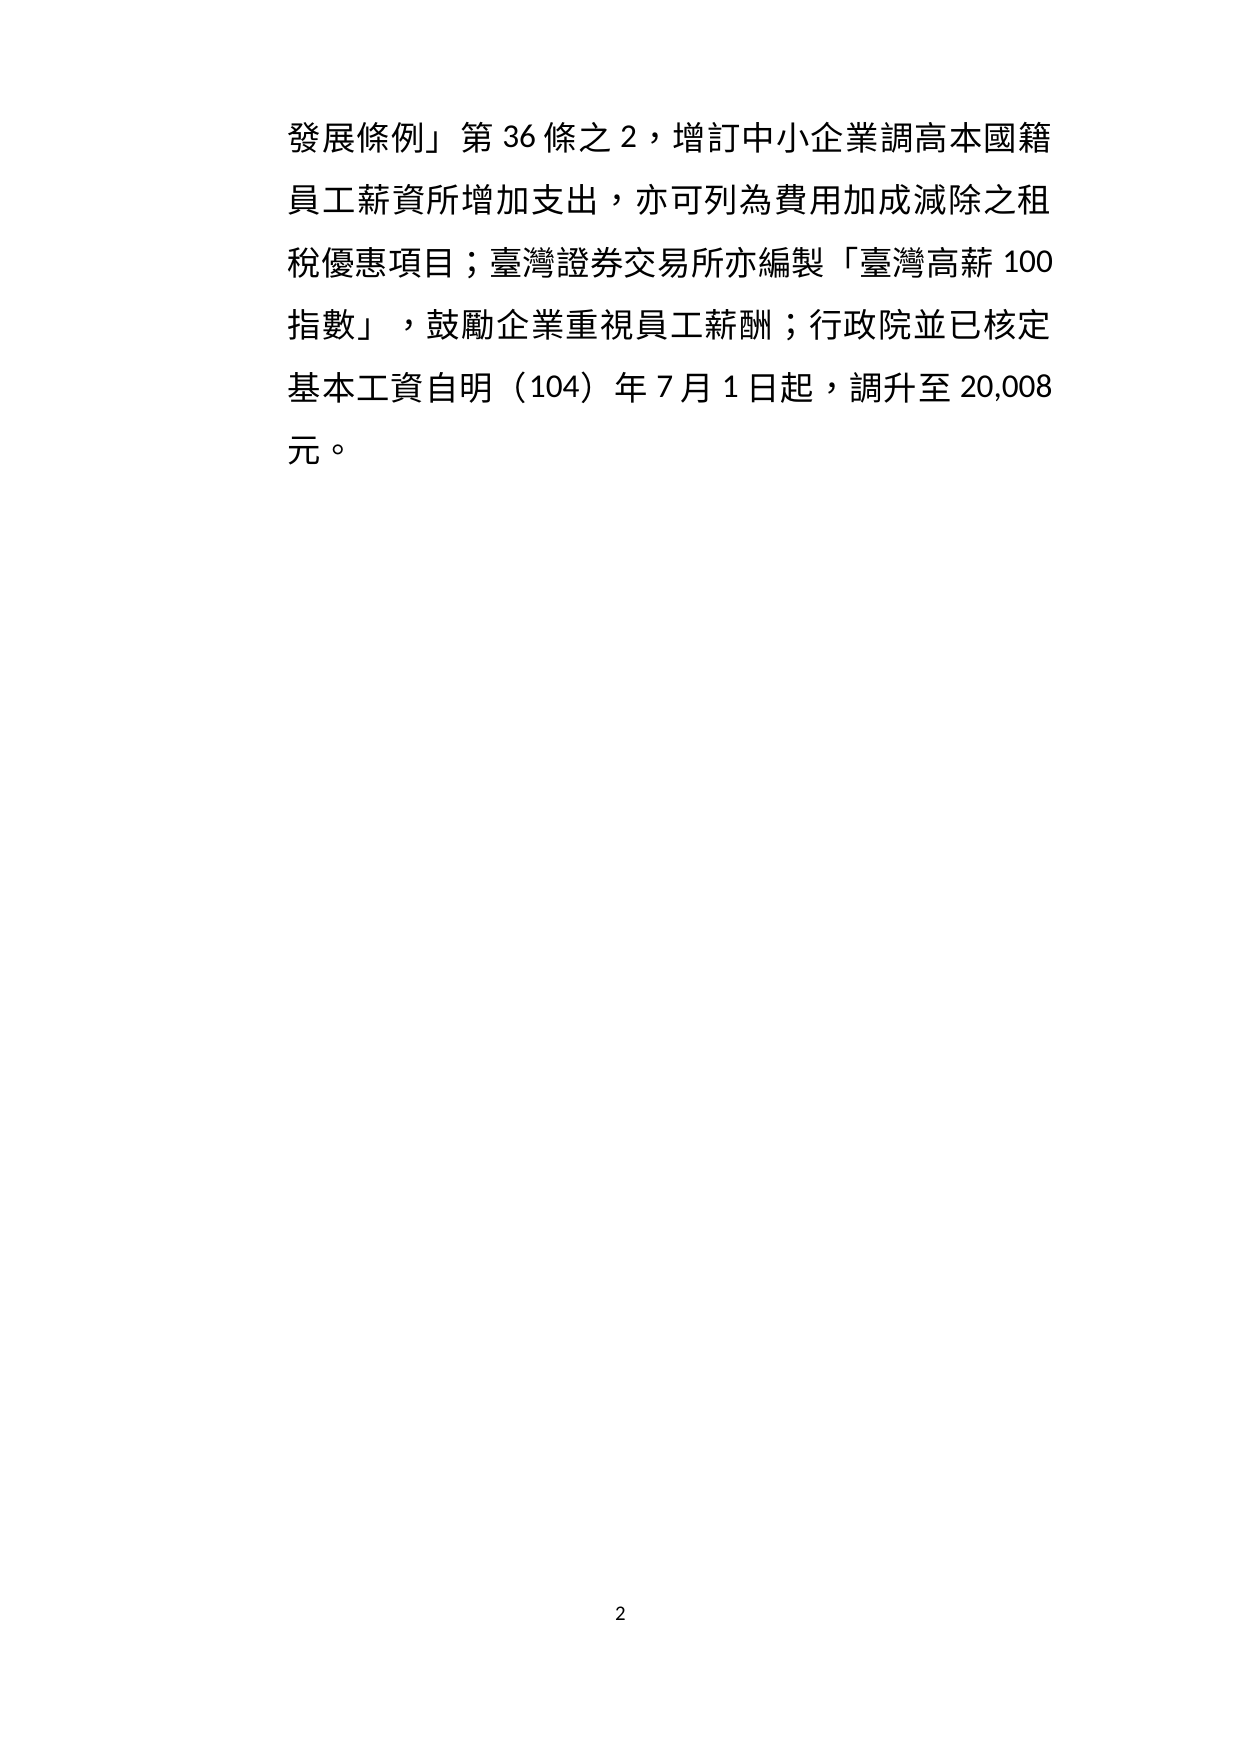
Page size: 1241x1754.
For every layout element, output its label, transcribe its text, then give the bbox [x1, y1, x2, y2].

text 發展條例」第36條之2，增訂中小企業調高本國籍員工薪資所增加支出，亦可列為費用加成減除之租稅優惠項目；臺灣證券交易所亦編製「臺灣高薪100指數」，鼓勵企業重視員工薪酬；行政院並已核定基本工資自明（104）年7月1日起，調升至20,008元。 [187, 94, 1053, 469]
